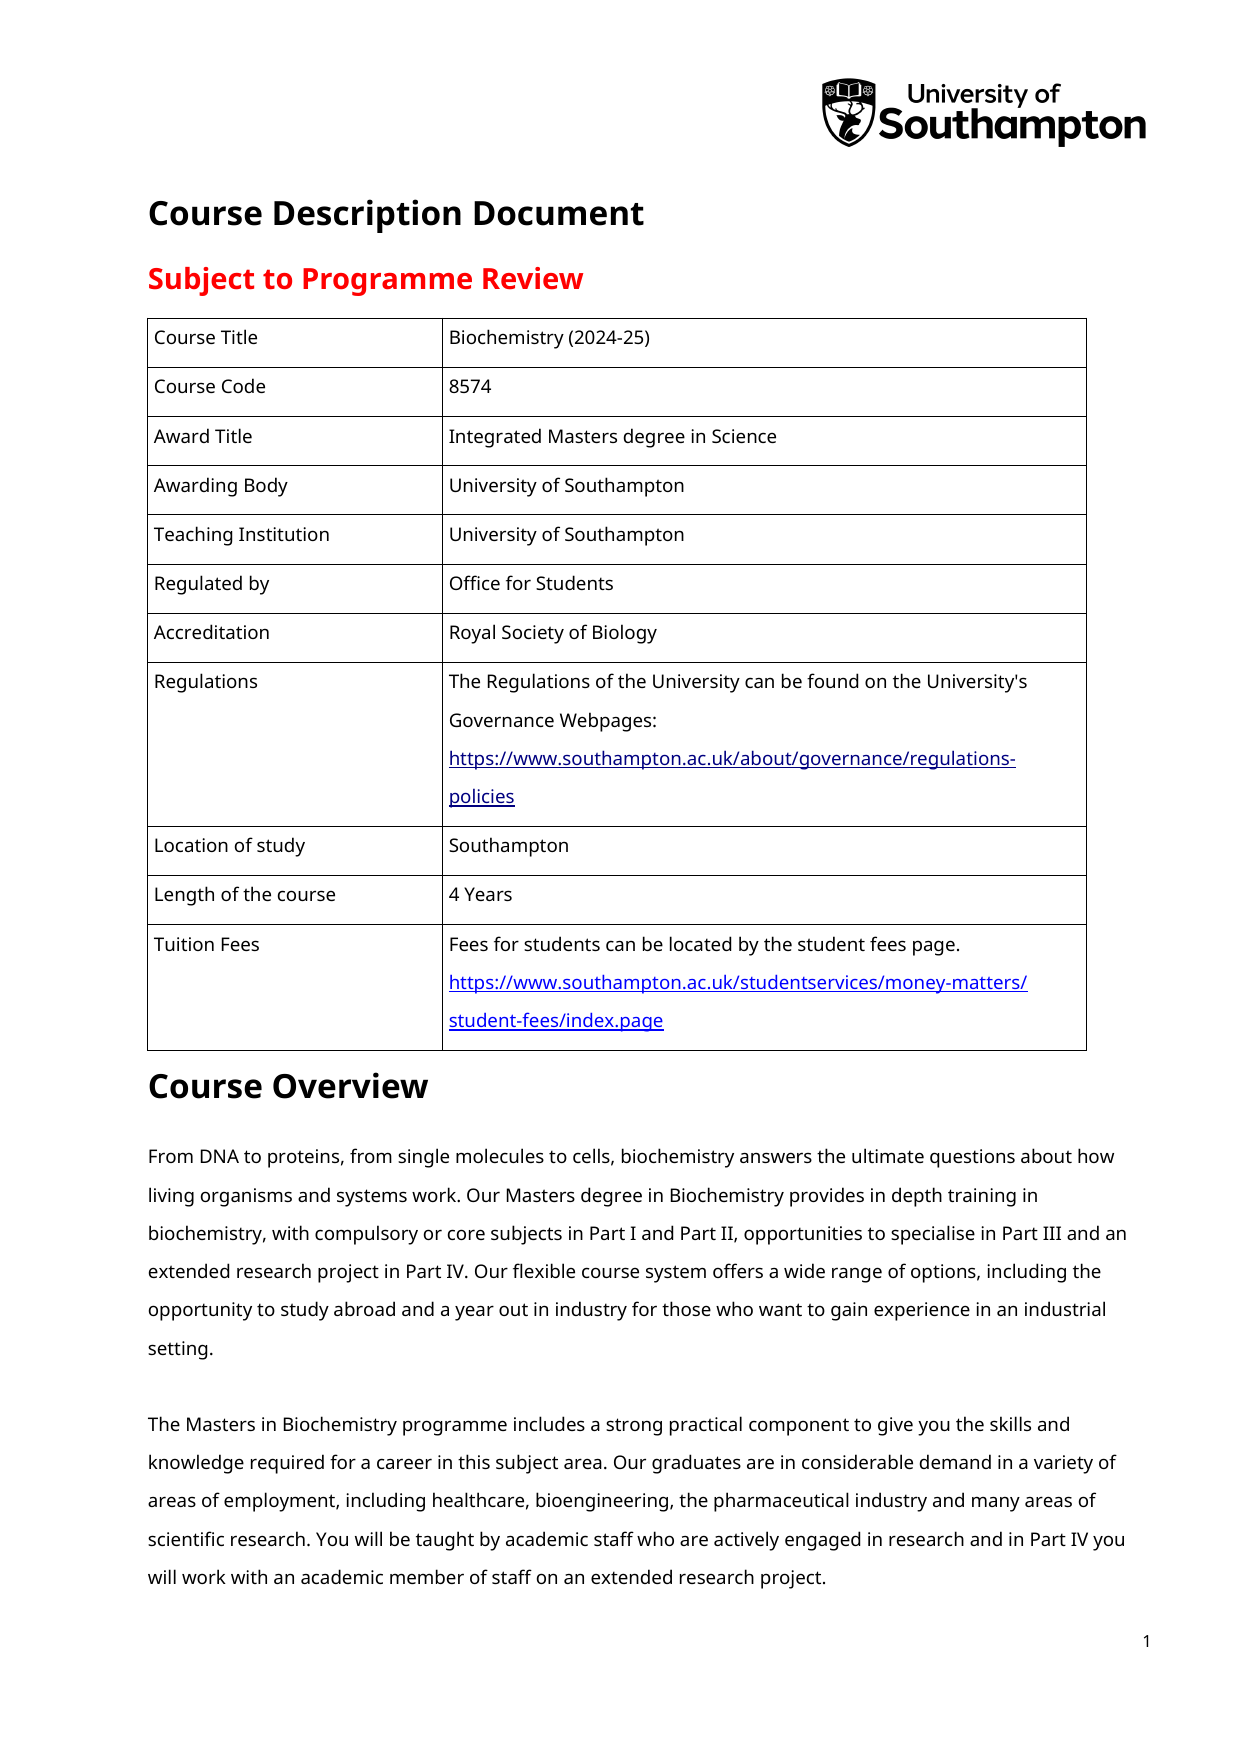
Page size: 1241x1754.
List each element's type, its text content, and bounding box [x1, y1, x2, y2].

table_cell Award Title [148, 417, 442, 465]
table_header Course Title [148, 319, 442, 367]
table_cell Office for Students [443, 565, 1086, 613]
table_cell Southampton [443, 827, 1086, 875]
table_header Biochemistry (2024-25) [443, 319, 1086, 367]
table_cell The Regulations of the University can be found on the University's Governance Webpages: https://www.southampton.ac.uk/about/governance/regulations-policies [443, 663, 1086, 826]
table_cell Teaching Institution [148, 515, 442, 563]
table_cell Regulations [148, 663, 442, 826]
table_cell Course Code [148, 368, 442, 416]
table_cell Length of the course [148, 876, 442, 924]
table_cell 8574 [443, 368, 1086, 416]
table_cell Accreditation [148, 614, 442, 662]
table_cell University of Southampton [443, 515, 1086, 563]
text From DNA to proteins, from single molecules to cells, biochemistry answers the ultimate questions about how living organisms and systems work. Our Masters degree in Biochemistry provides in depth training in biochemistry, with compulsory or core subjects in Part I and Part II, opportunities to specialise in Part III and an extended research project in Part IV. Our flexible course system offers a wide range of options, including the opportunity to study abroad and a year out in industry for those who want to gain experience in an industrial setting. The Masters in Biochemistry programme includes a strong practical component to give you the skills and knowledge required for a career in this subject area. Our graduates are in considerable demand in a variety of areas of employment, including healthcare, bioengineering, the pharmaceutical industry and many areas of scientific research. You will be taught by academic staff who are actively engaged in research and in Part IV you will work with an academic member of staff on an extended research project. [148, 1144, 1145, 1590]
subtitle Course Description Document [148, 190, 1152, 235]
table_cell University of Southampton [443, 466, 1086, 514]
table_cell Tuition Fees [148, 925, 442, 1049]
table_cell Location of study [148, 827, 442, 875]
table_cell 4 Years [443, 876, 1086, 924]
table_cell Royal Society of Biology [443, 614, 1086, 662]
table_cell Integrated Masters degree in Science [443, 417, 1086, 465]
table_cell Fees for students can be located by the student fees page. https://www.southampton.ac.uk/studentservices/money-matters/student-fees/index.page [443, 925, 1086, 1049]
table_cell Awarding Body [148, 466, 442, 514]
subtitle Subject to Programme Review [148, 258, 1152, 298]
subtitle Course Overview [148, 1063, 1152, 1108]
table_cell Regulated by [148, 565, 442, 613]
